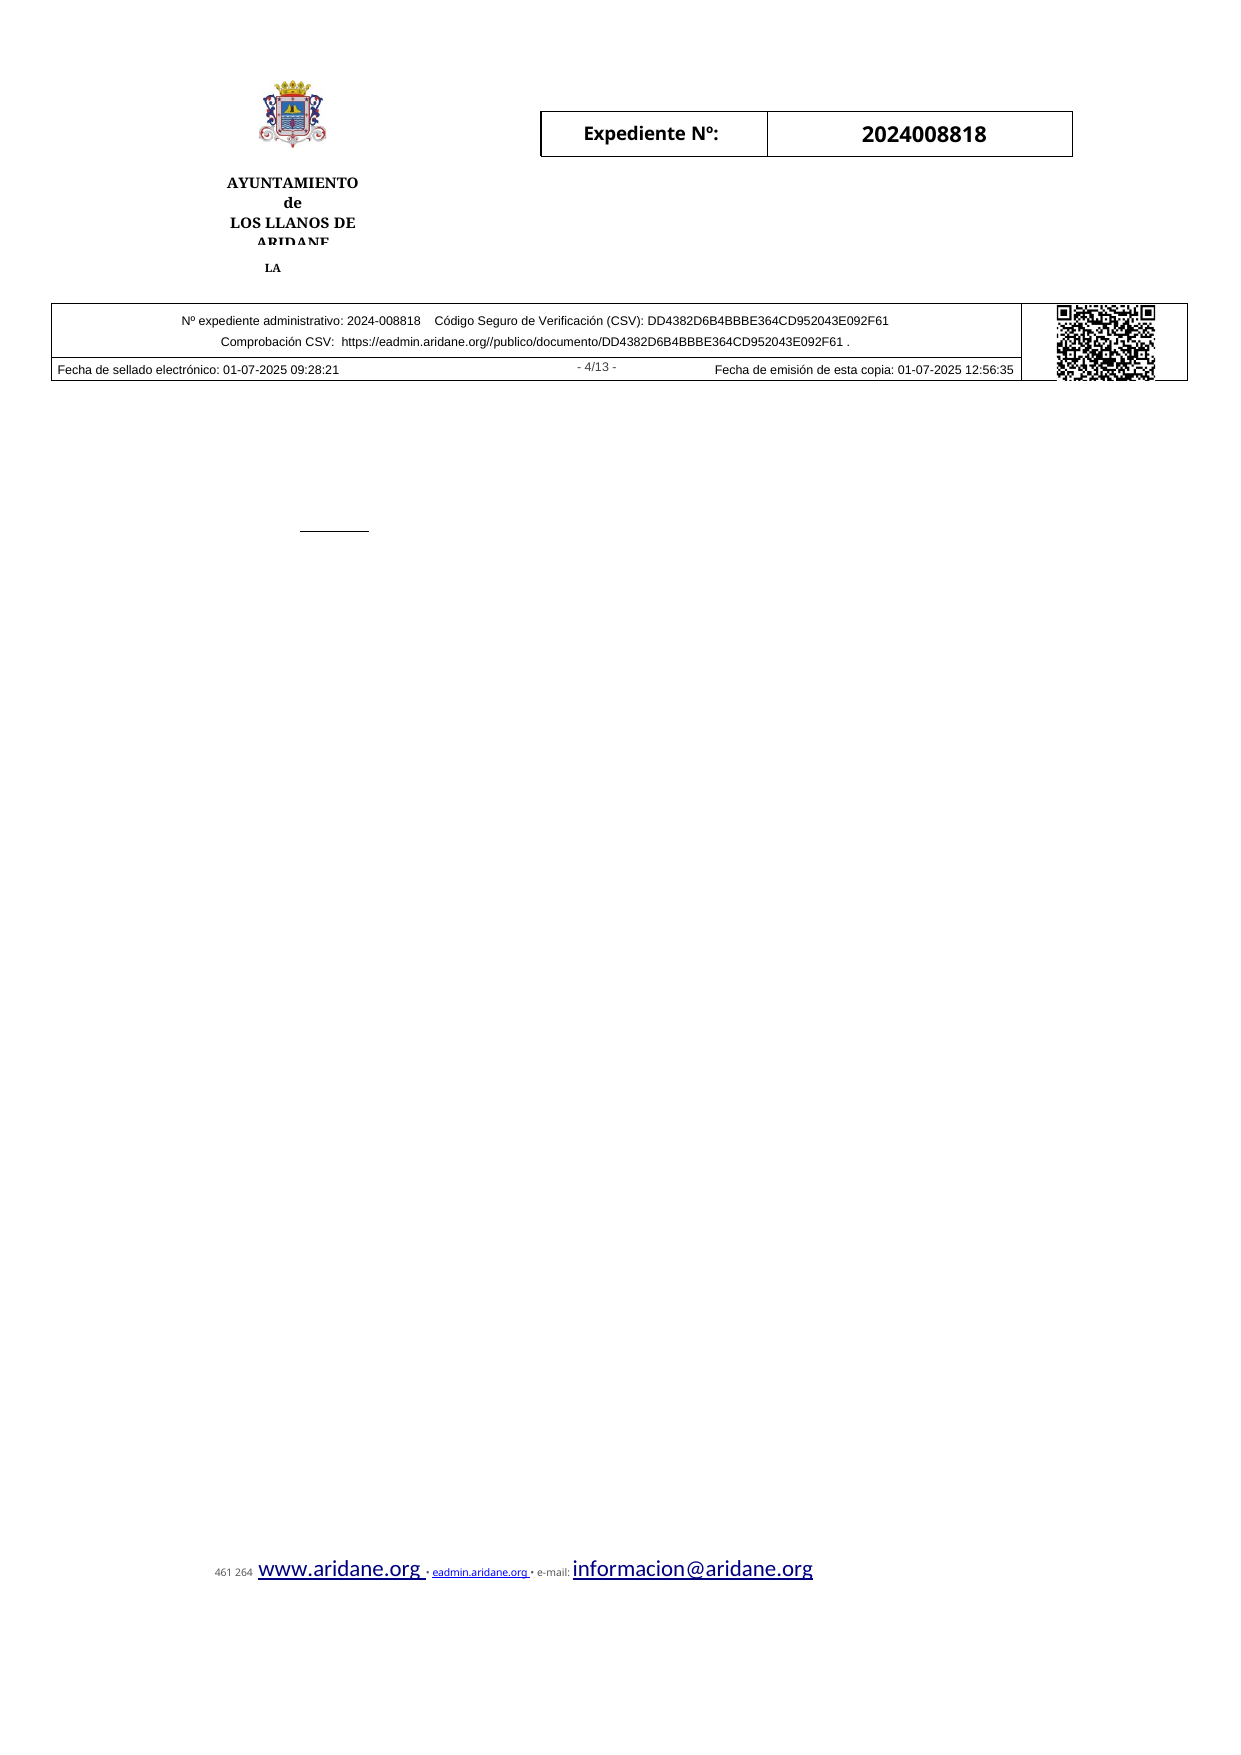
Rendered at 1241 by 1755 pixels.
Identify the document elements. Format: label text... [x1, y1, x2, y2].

table_cell Fecha de sellado electrónico: 01-07-2025 09:28:21 - 4/13 - Fecha de emisión de esta copia: 01-07-2025 12:56:35 [52, 358, 1021, 380]
table_header [1022, 304, 1187, 380]
table_cell Nº expediente administrativo: 2024-008818 Código Seguro de Verificación (CSV): DD4382D6B4BBBE364CD952043E092F61 Comprobación CSV: https://eadmin.aridane.org//publico/documento/DD4382D6B4BBBE364CD952043E092F61 . [52, 304, 1021, 357]
